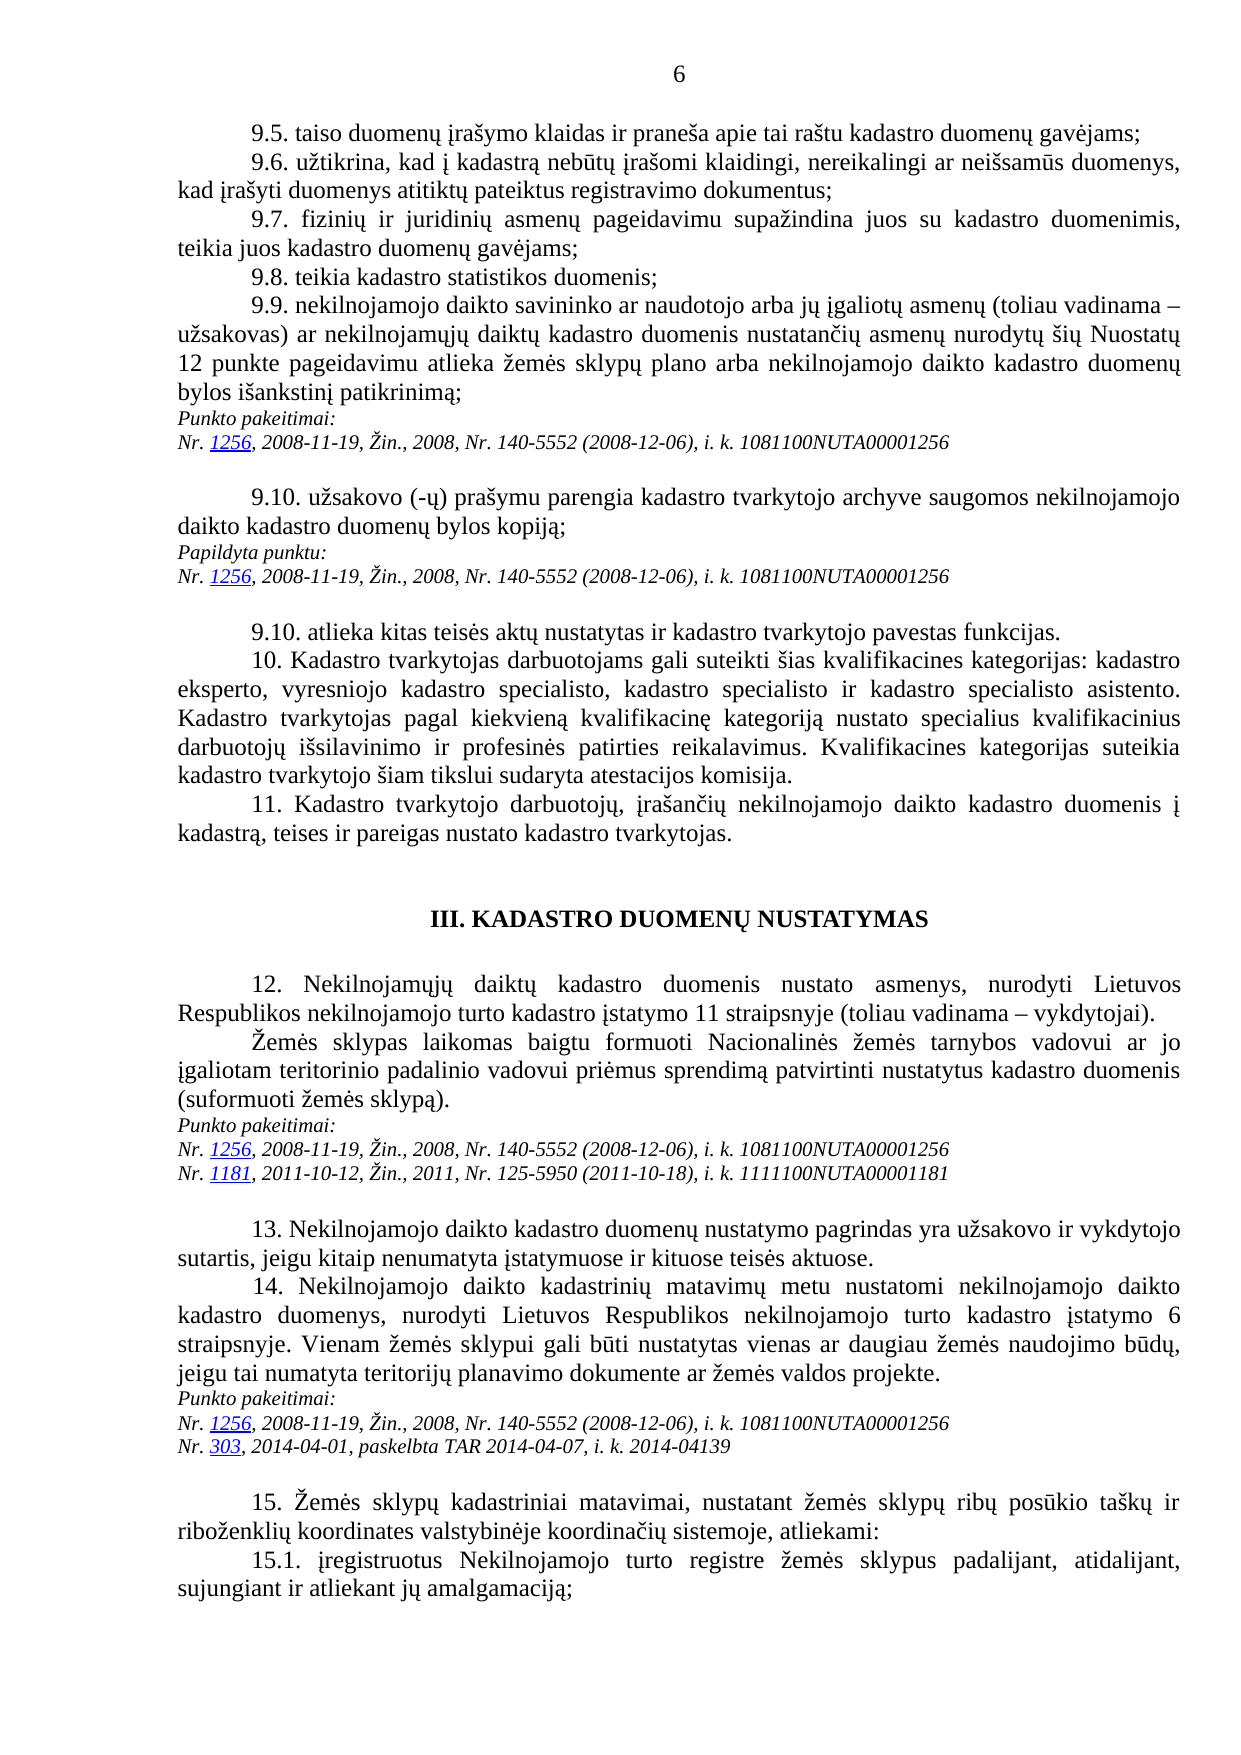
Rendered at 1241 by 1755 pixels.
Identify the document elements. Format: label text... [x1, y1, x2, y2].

text 9.7. fizinių ir juridinių asmenų pageidavimu supažindina juos su kadastro duomenimis, teikia juos kadastro duomenų gavėjams; [177, 204, 1181, 262]
text Nr. 1256, 2008-11-19, Žin., 2008, Nr. 140-5552 (2008-12-06), i. k. 1081100NUTA00001256 [177, 1410, 1181, 1434]
text 15. Žemės sklypų kadastriniai matavimai, nustatant žemės sklypų ribų posūkio taškų ir riboženklių koordinates valstybinėje koordinačių sistemoje, atliekami: [177, 1487, 1181, 1545]
text 9.8. teikia kadastro statistikos duomenis; [177, 262, 1181, 291]
text 9.10. atlieka kitas teisės aktų nustatytas ir kadastro tvarkytojo pavestas funkcijas. [177, 617, 1181, 646]
text 9.10. užsakovo (-ų) prašymu parengia kadastro tvarkytojo archyve saugomos nekilnojamojo daikto kadastro duomenų bylos kopiją; [177, 482, 1181, 540]
text 11. Kadastro tvarkytojo darbuotojų, įrašančių nekilnojamojo daikto kadastro duomenis į kadastrą, teises ir pareigas nustato kadastro tvarkytojas. [177, 789, 1181, 847]
text 12. Nekilnojamųjų daiktų kadastro duomenis nustato asmenys, nurodyti Lietuvos Respublikos nekilnojamojo turto kadastro įstatymo 11 straipsnyje (toliau vadinama – vykdytojai). [177, 969, 1181, 1027]
text Nr. 1256, 2008-11-19, Žin., 2008, Nr. 140-5552 (2008-12-06), i. k. 1081100NUTA00001256 [177, 430, 1181, 454]
text 10. Kadastro tvarkytojas darbuotojams gali suteikti šias kvalifikacines kategorijas: kadastro eksperto, vyresniojo kadastro specialisto, kadastro specialisto ir kadastro specialisto asistento. Kadastro tvarkytojas pagal kiekvieną kvalifikacinę kategoriją nustato specialius kvalifikacinius darbuotojų išsilavinimo ir profesinės patirties reikalavimus. Kvalifikacines kategorijas suteikia kadastro tvarkytojo šiam tikslui sudaryta atestacijos komisija. [177, 646, 1181, 789]
text Žemės sklypas laikomas baigtu formuoti Nacionalinės žemės tarnybos vadovui ar jo įgaliotam teritorinio padalinio vadovui priėmus sprendimą patvirtinti nustatytus kadastro duomenis (suformuoti žemės sklypą). [177, 1027, 1181, 1113]
text Nr. 1256, 2008-11-19, Žin., 2008, Nr. 140-5552 (2008-12-06), i. k. 1081100NUTA00001256 [177, 564, 1181, 588]
text III. KADASTRO DUOMENŲ NUSTATYMAS [177, 904, 1181, 933]
text Nr. 303, 2014-04-01, paskelbta TAR 2014-04-07, i. k. 2014-04139 [177, 1434, 1181, 1458]
text 9.6. užtikrina, kad į kadastrą nebūtų įrašomi klaidingi, nereikalingi ar neišsamūs duomenys, kad įrašyti duomenys atitiktų pateiktus registravimo dokumentus; [177, 147, 1181, 204]
text 9.5. taiso duomenų įrašymo klaidas ir praneša apie tai raštu kadastro duomenų gavėjams; [177, 118, 1181, 147]
text Punkto pakeitimai: [177, 1386, 1181, 1410]
text 14. Nekilnojamojo daikto kadastrinių matavimų metu nustatomi nekilnojamojo daikto kadastro duomenys, nurodyti Lietuvos Respublikos nekilnojamojo turto kadastro įstatymo 6 straipsnyje. Vienam žemės sklypui gali būti nustatytas vienas ar daugiau žemės naudojimo būdų, jeigu tai numatyta teritorijų planavimo dokumente ar žemės valdos projekte. [177, 1271, 1181, 1386]
text 15.1. įregistruotus Nekilnojamojo turto registre žemės sklypus padalijant, atidalijant, sujungiant ir atliekant jų amalgamaciją; [177, 1545, 1181, 1602]
text 9.9. nekilnojamojo daikto savininko ar naudotojo arba jų įgaliotų asmenų (toliau vadinama – užsakovas) ar nekilnojamųjų daiktų kadastro duomenis nustatančių asmenų nurodytų šių Nuostatų 12 punkte pageidavimu atlieka žemės sklypų plano arba nekilnojamojo daikto kadastro duomenų bylos išankstinį patikrinimą; [177, 291, 1181, 406]
text Punkto pakeitimai: [177, 406, 1181, 430]
text Punkto pakeitimai: [177, 1113, 1181, 1137]
text Nr. 1181, 2011-10-12, Žin., 2011, Nr. 125-5950 (2011-10-18), i. k. 1111100NUTA00001181 [177, 1161, 1181, 1185]
text Papildyta punktu: [177, 540, 1181, 564]
text Nr. 1256, 2008-11-19, Žin., 2008, Nr. 140-5552 (2008-12-06), i. k. 1081100NUTA00001256 [177, 1137, 1181, 1161]
text 13. Nekilnojamojo daikto kadastro duomenų nustatymo pagrindas yra užsakovo ir vykdytojo sutartis, jeigu kitaip nenumatyta įstatymuose ir kituose teisės aktuose. [177, 1214, 1181, 1271]
